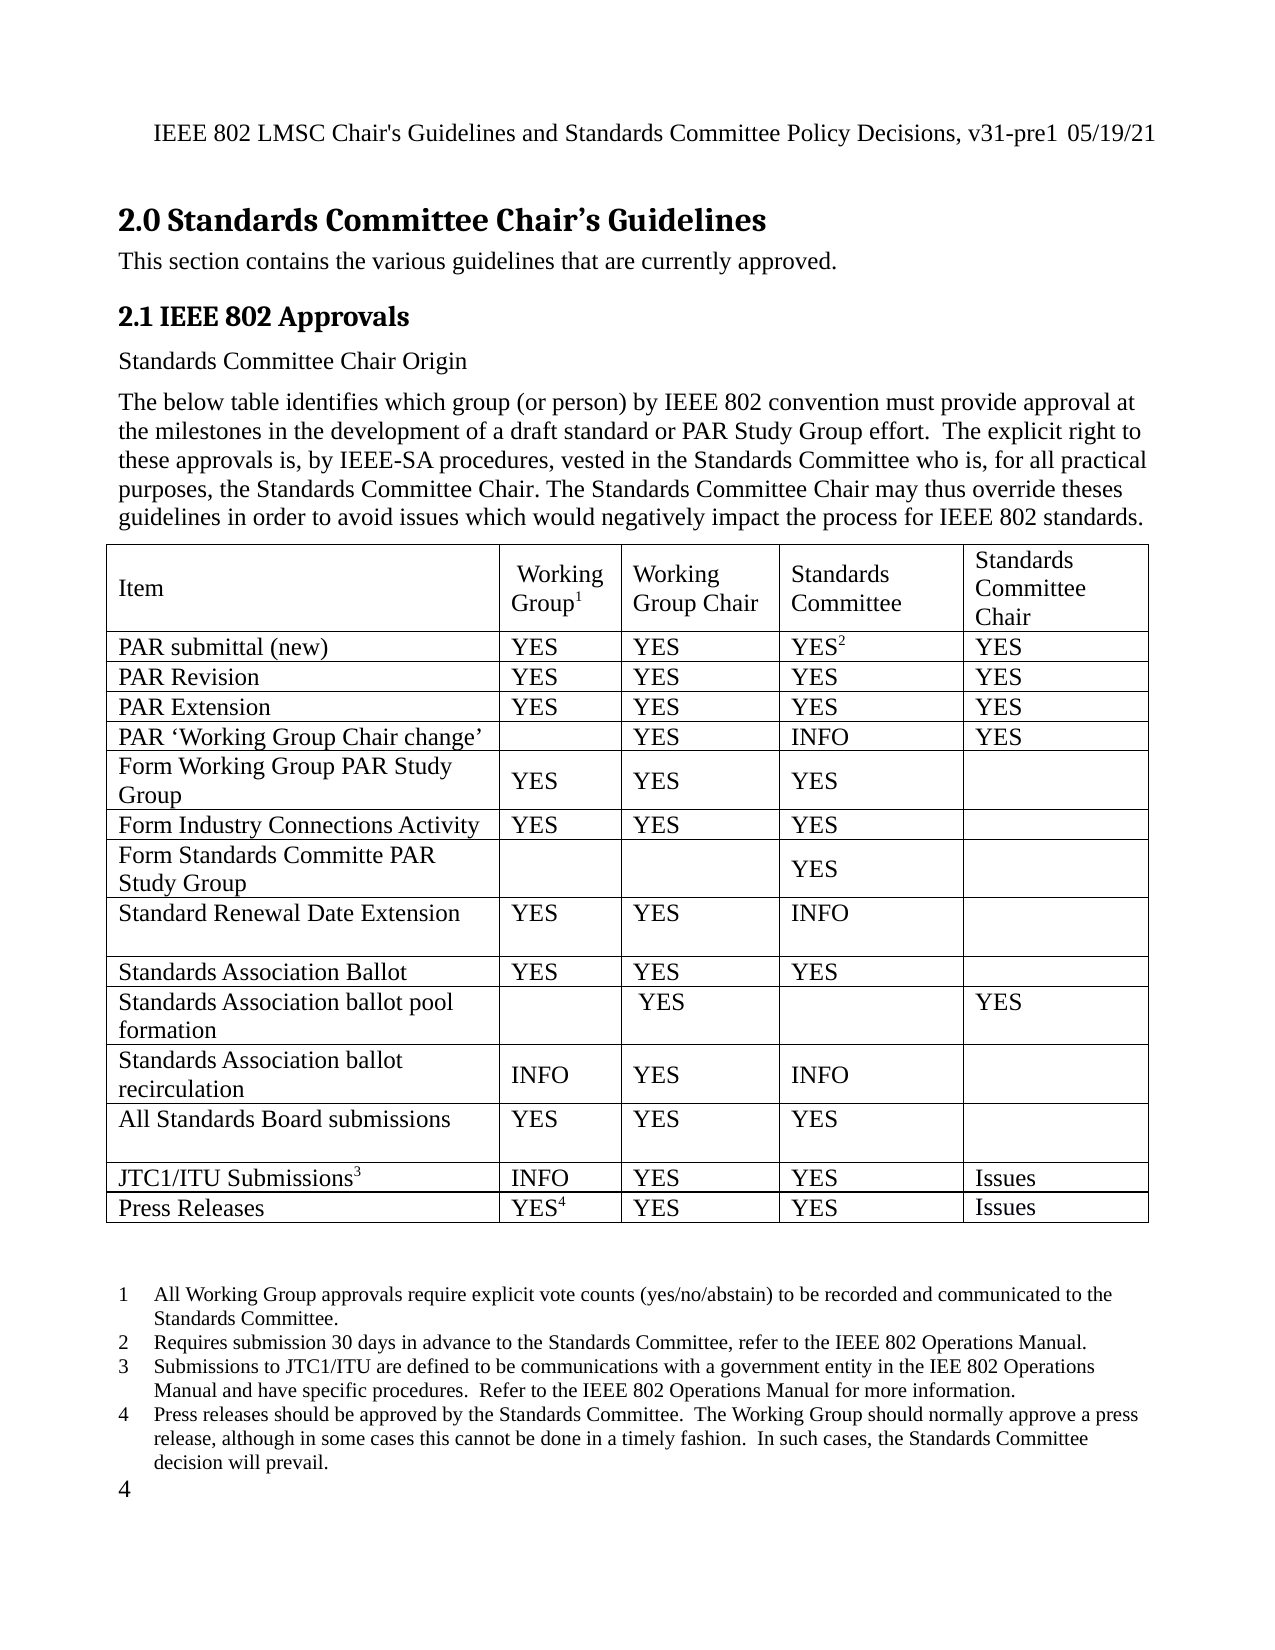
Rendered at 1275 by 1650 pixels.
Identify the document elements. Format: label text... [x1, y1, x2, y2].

table_cell [780, 987, 963, 1044]
text The below table identifies which group (or person) by IEEE 802 convention must provide approval at the milestones in the development of a draft standard or PAR Study Group effort. The explicit right to these approvals is, by IEEE-SA procedures, vested in the Standards Committee who is, for all practical purposes, the Standards Committee Chair. The Standards Committee Chair may thus override theses guidelines in order to avoid issues which would negatively impact the process for IEEE 802 standards. [118, 387, 1157, 531]
table_cell [964, 810, 1148, 839]
table_cell [964, 751, 1148, 809]
table_cell YES [500, 810, 621, 839]
table_cell [622, 840, 779, 897]
table_cell YES [964, 722, 1148, 750]
table_cell Standards Association ballot pool formation [107, 987, 499, 1044]
table_cell Press Releases [107, 1193, 499, 1222]
table_cell Form Standards Committe PAR Study Group [107, 840, 499, 897]
table_cell Standards Association Ballot [107, 957, 499, 986]
table_cell YES [500, 751, 621, 809]
table_cell YES [622, 1104, 779, 1162]
table_cell YES [500, 1104, 621, 1162]
table_cell INFO [780, 722, 963, 750]
table_cell YES [500, 692, 621, 721]
table_cell YES [780, 840, 963, 897]
table_cell YES [500, 662, 621, 691]
table_cell YES [622, 1193, 779, 1222]
table_cell Form Industry Connections Activity [107, 810, 499, 839]
table_cell YES [780, 751, 963, 809]
table_cell INFO [500, 1045, 621, 1103]
table_cell Issues [964, 1193, 1148, 1222]
subtitle IEEE 802 Approvals [118, 300, 1157, 334]
table_cell YES [500, 632, 621, 661]
table_cell PAR Revision [107, 662, 499, 691]
table_cell YES [622, 1163, 779, 1191]
table_cell YES [622, 810, 779, 839]
table_cell PAR ‘Working Group Chair change’ [107, 722, 499, 750]
table_header Standards Committee Chair [964, 545, 1148, 631]
table_cell [964, 898, 1148, 956]
table_cell YES [622, 632, 779, 661]
table_cell YES [964, 692, 1148, 721]
table_cell [964, 957, 1148, 986]
table_cell YES [622, 751, 779, 809]
table_cell YES [622, 692, 779, 721]
table_cell YES [964, 987, 1148, 1044]
table_cell YES [500, 898, 621, 956]
table_header Working Group Chair [622, 545, 779, 631]
table_cell Form Working Group PAR Study Group [107, 751, 499, 809]
table_header Item [107, 545, 499, 631]
table_cell YES [780, 692, 963, 721]
table_cell YES [622, 898, 779, 956]
table_cell YES [780, 1163, 963, 1191]
table_header Working Group [500, 545, 621, 631]
table_cell [500, 722, 621, 750]
table_cell Standards Association ballot recirculation [107, 1045, 499, 1103]
table_cell YES [622, 987, 779, 1044]
table_cell [964, 840, 1148, 897]
text Standards Committee Chair Origin [118, 346, 1157, 375]
table_cell PAR submittal (new) [107, 632, 499, 661]
table_cell Issues [964, 1163, 1148, 1191]
table_cell INFO [780, 898, 963, 956]
table_cell Standard Renewal Date Extension [107, 898, 499, 956]
table_cell YES [622, 722, 779, 750]
table_cell [964, 1104, 1148, 1162]
table_cell YES [780, 957, 963, 986]
table_cell [964, 1045, 1148, 1103]
table_cell All Standards Board submissions [107, 1104, 499, 1162]
table_cell YES [780, 632, 963, 661]
table_cell YES [622, 1045, 779, 1103]
table_cell YES [622, 957, 779, 986]
table_cell YES [780, 1104, 963, 1162]
table_cell YES [964, 632, 1148, 661]
table_cell YES [780, 810, 963, 839]
subtitle Standards Committee Chair’s Guidelines [118, 202, 1157, 240]
table_cell [500, 840, 621, 897]
table_header Standards Committee [780, 545, 963, 631]
table_cell YES [780, 1193, 963, 1222]
table_cell YES [780, 662, 963, 691]
table_cell INFO [780, 1045, 963, 1103]
table_cell YES [500, 957, 621, 986]
table_cell INFO [500, 1163, 621, 1191]
table_cell JTC1/ITU Submissions [107, 1163, 499, 1191]
table_cell YES [964, 662, 1148, 691]
table_cell PAR Extension [107, 692, 499, 721]
text This section contains the various guidelines that are currently approved. [118, 246, 1157, 275]
table_cell [500, 987, 621, 1044]
table_cell YES [622, 662, 779, 691]
table_cell YES [500, 1193, 621, 1222]
